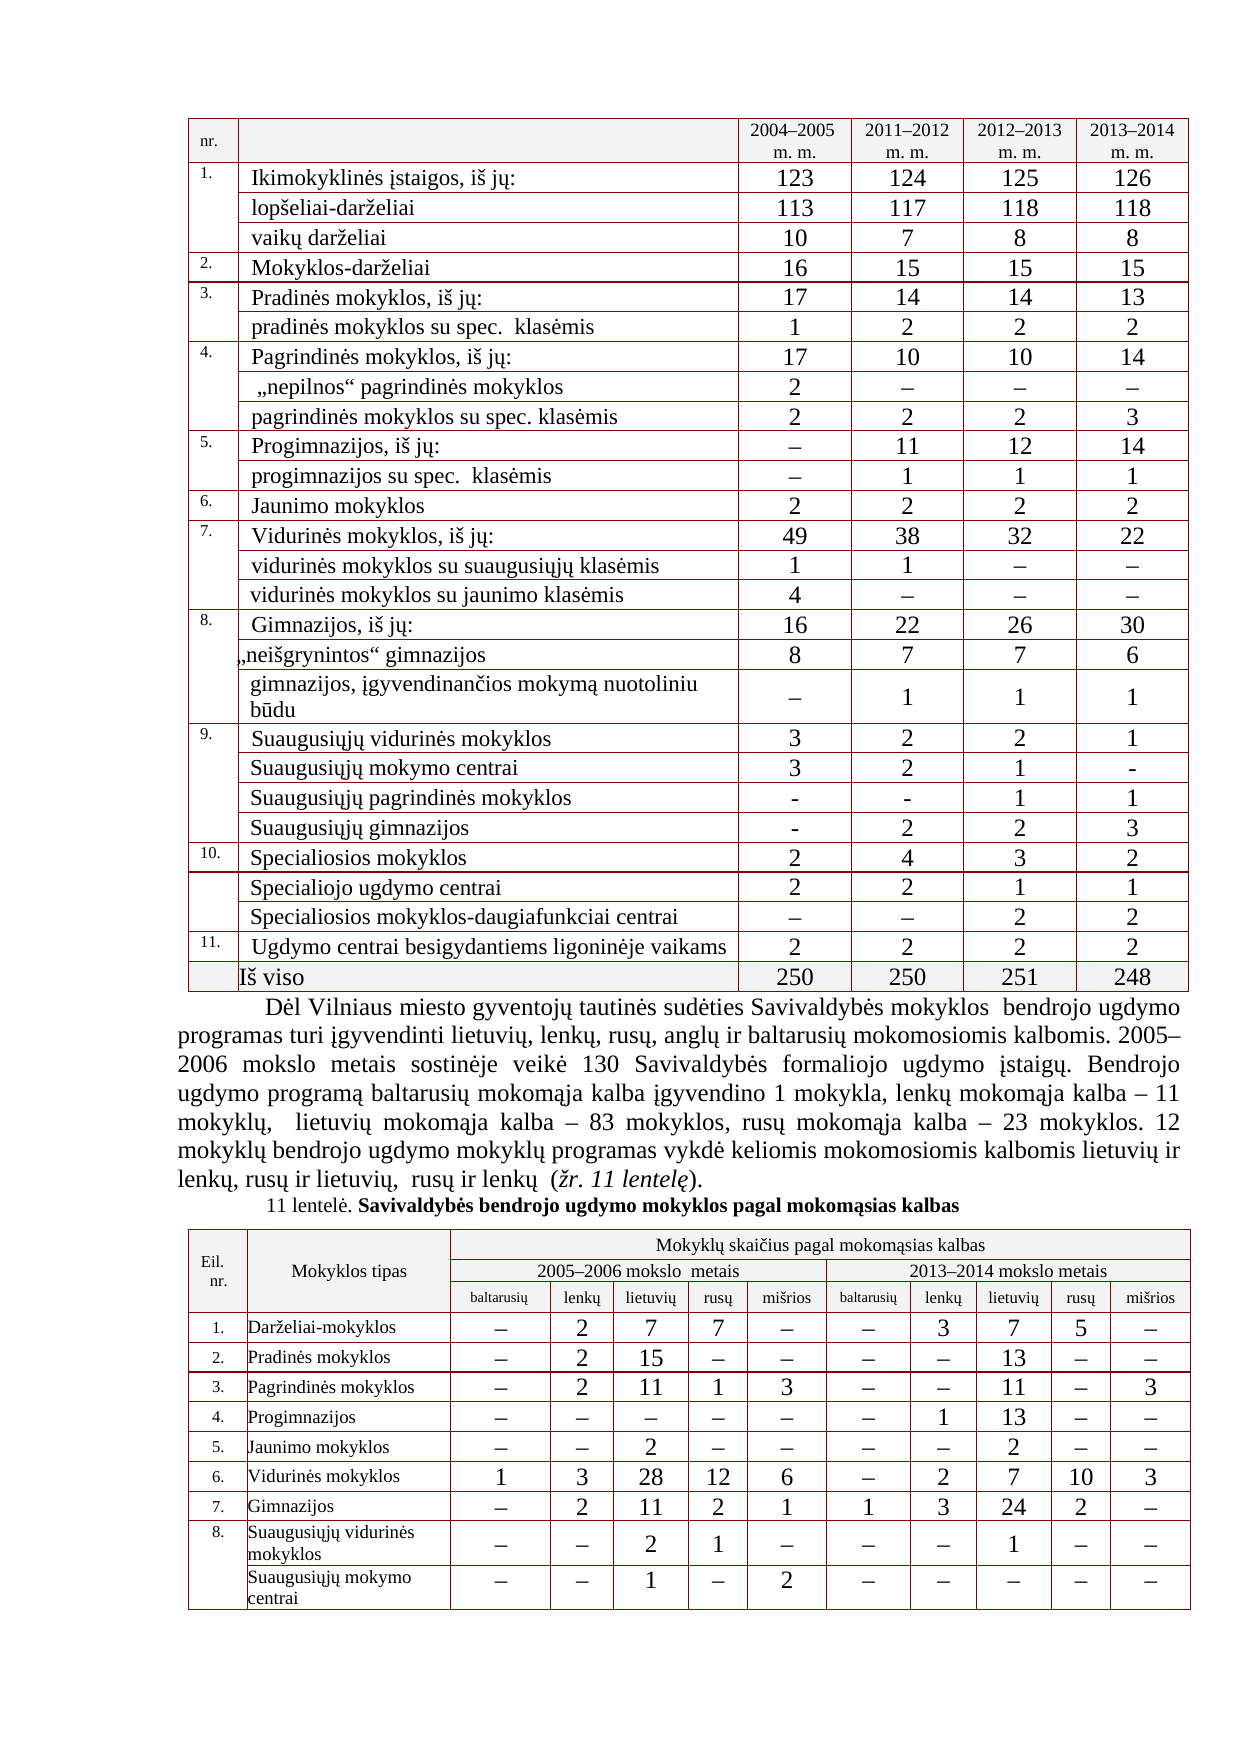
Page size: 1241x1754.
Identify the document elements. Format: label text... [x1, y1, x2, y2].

table_cell progimnazijos su spec. klasėmis [239, 461, 738, 490]
table_cell 2 [739, 491, 851, 520]
table_cell Progimnazijos [248, 1402, 450, 1431]
table_cell – [748, 1313, 826, 1342]
table_cell 2013–2014 m. m. [1077, 119, 1188, 162]
table_cell 1 [964, 873, 1076, 901]
table_cell Specialiosios mokyklos-daugiafunkciai centrai [239, 902, 738, 931]
table_cell 5 [1052, 1313, 1110, 1342]
table_cell 3 [739, 753, 851, 782]
table_cell 15 [1077, 253, 1188, 281]
table_cell – [1052, 1373, 1110, 1401]
table_cell – [748, 1432, 826, 1461]
table_cell – [1052, 1521, 1110, 1564]
table_cell Jaunimo mokyklos [239, 491, 738, 520]
table_cell 22 [852, 610, 963, 639]
table_cell 3 [739, 724, 851, 752]
table_cell 1 [739, 551, 851, 579]
table_cell baltarusių [451, 1282, 550, 1312]
table_cell 4 [739, 580, 851, 609]
table_cell 16 [739, 253, 851, 281]
table_cell [189, 962, 238, 991]
table_cell – [748, 1521, 826, 1564]
table_cell - [1077, 753, 1188, 782]
table_cell 1 [689, 1373, 747, 1401]
table_cell – [451, 1432, 550, 1461]
table_cell rusų [689, 1282, 747, 1312]
table_cell 2 [964, 813, 1076, 842]
table_cell 10 [1052, 1462, 1110, 1491]
table_cell 7 [614, 1313, 688, 1342]
table_cell 2 [551, 1313, 613, 1342]
table_cell – [689, 1432, 747, 1461]
table_cell – [551, 1402, 613, 1431]
table_header [239, 119, 738, 162]
table_cell 2 [739, 873, 851, 901]
table_cell – [1111, 1521, 1190, 1564]
table_cell 2 [1077, 312, 1188, 341]
table_cell 1 [1077, 724, 1188, 752]
table_cell 3 [748, 1373, 826, 1401]
table_cell 1. [189, 163, 238, 252]
table_cell 13 [977, 1402, 1051, 1431]
table_cell 2 [852, 402, 963, 430]
table_cell – [827, 1343, 910, 1371]
table_cell 1 [1077, 461, 1188, 490]
table_cell 2 [1077, 843, 1188, 871]
table_cell Gimnazijos [248, 1492, 450, 1520]
table_cell 24 [977, 1492, 1051, 1520]
table_cell 22 [1077, 521, 1188, 549]
table_cell - [739, 783, 851, 812]
table_cell 2 [739, 372, 851, 401]
table_cell Pagrindinės mokyklos [248, 1373, 450, 1401]
table_cell 2 [551, 1492, 613, 1520]
table_header nr. [189, 119, 238, 162]
table_cell Iš viso [239, 962, 738, 991]
table_cell 7 [964, 640, 1076, 669]
table_cell 2 [689, 1492, 747, 1520]
table_cell 6 [748, 1462, 826, 1491]
table_cell 113 [739, 193, 851, 222]
table_cell – [911, 1566, 976, 1609]
table_cell 1 [1077, 783, 1188, 812]
table_cell – [748, 1343, 826, 1371]
table_cell 2 [964, 902, 1076, 931]
table_cell 2 [748, 1566, 826, 1609]
table_cell – [551, 1432, 613, 1461]
table_header Eil. nr. [189, 1230, 247, 1312]
table_cell 6. [189, 491, 238, 520]
table_cell – [911, 1432, 976, 1461]
table_cell 2012–2013 m. m. [964, 119, 1076, 162]
table_cell 2 [964, 932, 1076, 961]
table_cell 14 [1077, 342, 1188, 371]
table_cell Vidurinės mokyklos, iš jų: [239, 521, 738, 549]
table_cell Suaugusiųjų vidurinės mokyklos [248, 1521, 450, 1564]
table_cell 1 [1077, 873, 1188, 901]
table_cell mišrios [1111, 1282, 1190, 1312]
table_cell mišrios [748, 1282, 826, 1312]
table_cell 3 [911, 1313, 976, 1342]
table_cell – [827, 1373, 910, 1401]
table_cell – [852, 372, 963, 401]
table_cell 1 [852, 670, 963, 722]
table_cell 2 [1077, 491, 1188, 520]
table_cell – [1111, 1313, 1190, 1342]
table_cell 26 [964, 610, 1076, 639]
table_cell 2 [852, 813, 963, 842]
table_cell 1 [748, 1492, 826, 1520]
table_cell 7 [977, 1313, 1051, 1342]
table_cell – [739, 670, 851, 722]
table_cell 7 [689, 1313, 747, 1342]
table_cell lopšeliai-darželiai [239, 193, 738, 222]
table_cell 11 [614, 1373, 688, 1401]
table_cell 1 [451, 1462, 550, 1491]
text Dėl Vilniaus miesto gyventojų tautinės sudėties Savivaldybės mokyklos bendrojo ugdymo programas turi įgyvendinti lietuvių, lenkų, rusų, anglų ir baltarusių mokomosiomis kalbomis. 2005–2006 mokslo metais sostinėje veikė 130 Savivaldybės formaliojo ugdymo įstaigų. Bendrojo ugdymo programą baltarusių mokomąja kalba įgyvendino 1 mokykla, lenkų mokomąja kalba – 11 mokyklų, lietuvių mokomąja kalba – 83 mokyklos, rusų mokomąja kalba – 23 mokyklos. 12 mokyklų bendrojo ugdymo mokyklų programas vykdė keliomis mokomosiomis kalbomis lietuvių ir lenkų, rusų ir lietuvių, rusų ir lenkų (žr. 11 lentelę). [177, 992, 1181, 1193]
table_cell – [451, 1492, 550, 1520]
table_cell 10 [739, 223, 851, 252]
table_cell 7. [189, 1492, 247, 1520]
table_cell Suaugusiųjų vidurinės mokyklos [239, 724, 738, 752]
table_cell 3 [551, 1462, 613, 1491]
table_cell 8. [189, 1521, 247, 1609]
table_cell lietuvių [614, 1282, 688, 1312]
table_cell 30 [1077, 610, 1188, 639]
table_cell – [827, 1521, 910, 1564]
table_cell – [1052, 1343, 1110, 1371]
table_cell 2 [852, 491, 963, 520]
table_cell 1 [964, 461, 1076, 490]
table_cell 4 [852, 843, 963, 871]
table_cell – [1111, 1343, 1190, 1371]
table_cell 8. [189, 610, 238, 722]
table_cell 6. [189, 1462, 247, 1491]
table_cell 7 [852, 640, 963, 669]
table_header Mokyklos tipas [248, 1230, 450, 1312]
table_cell 3. [189, 1373, 247, 1401]
table_cell 1 [977, 1521, 1051, 1564]
table_cell Pagrindinės mokyklos, iš jų: [239, 342, 738, 371]
table_cell 118 [964, 193, 1076, 222]
table_cell – [1052, 1402, 1110, 1431]
table_cell – [748, 1402, 826, 1431]
table_cell 2 [964, 724, 1076, 752]
table_cell 10. [189, 843, 238, 871]
table_cell vidurinės mokyklos su jaunimo klasėmis [239, 580, 738, 609]
table_cell – [852, 902, 963, 931]
table_cell 2 [551, 1373, 613, 1401]
table_cell 17 [739, 342, 851, 371]
table_cell 4. [189, 1402, 247, 1431]
table_cell baltarusių [827, 1282, 910, 1312]
table_cell – [827, 1566, 910, 1609]
table_cell 2 [852, 873, 963, 901]
table_cell – [1111, 1492, 1190, 1520]
table_cell Progimnazijos, iš jų: [239, 431, 738, 460]
table_cell 49 [739, 521, 851, 549]
table_cell – [1052, 1566, 1110, 1609]
table_cell 2 [551, 1343, 613, 1371]
table_cell 2 [739, 843, 851, 871]
table_cell 14 [1077, 431, 1188, 460]
table_header Mokyklų skaičius pagal mokomąsias kalbas [451, 1230, 1190, 1259]
table_cell 14 [852, 283, 963, 311]
table_cell – [739, 902, 851, 931]
table_cell 1 [964, 783, 1076, 812]
table_cell 2 [739, 932, 851, 961]
table_cell 11. [189, 932, 238, 961]
table_cell - [852, 783, 963, 812]
table_cell Pradinės mokyklos [248, 1343, 450, 1371]
table_cell 126 [1077, 163, 1188, 192]
table_cell [189, 873, 238, 931]
table_cell 3 [1077, 813, 1188, 842]
table_cell 251 [964, 962, 1076, 991]
table_cell lenkų [911, 1282, 976, 1312]
table_cell 8 [964, 223, 1076, 252]
table_cell 3 [1111, 1462, 1190, 1491]
table_cell 124 [852, 163, 963, 192]
table_cell 2 [739, 402, 851, 430]
table_cell 8 [1077, 223, 1188, 252]
table_cell – [451, 1343, 550, 1371]
text 11 lentelė. Savivaldybės bendrojo ugdymo mokyklos pagal mokomąsias kalbas [177, 1193, 1181, 1217]
table_cell – [451, 1373, 550, 1401]
table_cell 250 [739, 962, 851, 991]
table_cell 6 [1077, 640, 1188, 669]
table_cell 2 [911, 1462, 976, 1491]
table_cell 2005–2006 mokslo metais [451, 1260, 826, 1281]
table_cell rusų [1052, 1282, 1110, 1312]
table_cell 1 [739, 312, 851, 341]
table_cell Darželiai-mokyklos [248, 1313, 450, 1342]
table_cell Suaugusiųjų mokymo centrai [239, 753, 738, 782]
table_cell lietuvių [977, 1282, 1051, 1312]
table_cell 11 [614, 1492, 688, 1520]
table_cell 2 [1077, 902, 1188, 931]
table_cell – [964, 551, 1076, 579]
table_cell 2013–2014 mokslo metais [827, 1260, 1190, 1281]
table_cell – [1077, 580, 1188, 609]
table_cell 1 [827, 1492, 910, 1520]
table_cell 2011–2012 m. m. [852, 119, 963, 162]
table_cell Pradinės mokyklos, iš jų: [239, 283, 738, 311]
table_cell 2 [852, 724, 963, 752]
table_cell 3 [911, 1492, 976, 1520]
table_cell – [551, 1521, 613, 1564]
table_cell – [911, 1521, 976, 1564]
table_cell 7 [852, 223, 963, 252]
table_cell 2. [189, 253, 238, 281]
table_cell – [689, 1566, 747, 1609]
table_cell 2 [964, 491, 1076, 520]
table_cell 12 [689, 1462, 747, 1491]
table_cell – [852, 580, 963, 609]
table_cell lenkų [551, 1282, 613, 1312]
table_cell 117 [852, 193, 963, 222]
table_cell 38 [852, 521, 963, 549]
table_cell – [451, 1566, 550, 1609]
table_cell 15 [964, 253, 1076, 281]
table_cell 16 [739, 610, 851, 639]
table_cell vidurinės mokyklos su suaugusiųjų klasėmis [239, 551, 738, 579]
table_cell – [911, 1373, 976, 1401]
table_cell 1 [1077, 670, 1188, 722]
table_cell 2 [964, 312, 1076, 341]
table_cell – [827, 1313, 910, 1342]
table_cell Ugdymo centrai besigydantiems ligoninėje vaikams [239, 932, 738, 961]
table_cell 1 [911, 1402, 976, 1431]
table_cell 1 [852, 461, 963, 490]
table_cell Ikimokyklinės įstaigos, iš jų: [239, 163, 738, 192]
table_cell 13 [1077, 283, 1188, 311]
table_cell 1 [964, 753, 1076, 782]
table_cell 2004–2005 m. m. [739, 119, 851, 162]
table_cell – [827, 1432, 910, 1461]
table_cell 3. [189, 283, 238, 341]
table_cell 2 [852, 753, 963, 782]
table_cell – [1111, 1566, 1190, 1609]
table_cell pagrindinės mokyklos su spec. klasėmis [239, 402, 738, 430]
table_cell Jaunimo mokyklos [248, 1432, 450, 1461]
table_cell – [689, 1343, 747, 1371]
table_cell 2 [1052, 1492, 1110, 1520]
table_cell Gimnazijos, iš jų: [239, 610, 738, 639]
table_cell 3 [1111, 1373, 1190, 1401]
table_cell 7 [977, 1462, 1051, 1491]
table_cell Specialiojo ugdymo centrai [239, 873, 738, 901]
table_cell 5. [189, 431, 238, 490]
table_cell 7. [189, 521, 238, 609]
table_cell – [964, 580, 1076, 609]
table_cell Vidurinės mokyklos [248, 1462, 450, 1491]
table_cell – [977, 1566, 1051, 1609]
table_cell „neišgrynintos“ gimnazijos [239, 640, 738, 669]
table_cell – [1052, 1432, 1110, 1461]
table_cell – [689, 1402, 747, 1431]
table_cell 118 [1077, 193, 1188, 222]
table_cell – [739, 431, 851, 460]
table_cell 28 [614, 1462, 688, 1491]
table_cell 1 [689, 1521, 747, 1564]
table_cell Suaugusiųjų pagrindinės mokyklos [239, 783, 738, 812]
table_cell 11 [977, 1373, 1051, 1401]
table_cell 9. [189, 724, 238, 842]
table_cell 1 [852, 551, 963, 579]
table_cell pradinės mokyklos su spec. klasėmis [239, 312, 738, 341]
table_cell 13 [977, 1343, 1051, 1371]
table_cell – [451, 1402, 550, 1431]
table_cell Suaugusiųjų mokymo centrai [248, 1566, 450, 1609]
table_cell 4. [189, 342, 238, 430]
table_cell 125 [964, 163, 1076, 192]
table_cell 2. [189, 1343, 247, 1371]
table_cell – [1111, 1432, 1190, 1461]
table_cell 1 [614, 1566, 688, 1609]
table_cell vaikų darželiai [239, 223, 738, 252]
table_cell 14 [964, 283, 1076, 311]
table_cell 2 [852, 932, 963, 961]
table_cell 1. [189, 1313, 247, 1342]
table_cell 2 [977, 1432, 1051, 1461]
table_cell gimnazijos, įgyvendinančios mokymą nuotoliniu būdu [239, 670, 738, 722]
table_cell – [451, 1521, 550, 1564]
table_cell 250 [852, 962, 963, 991]
table_cell 15 [852, 253, 963, 281]
table_cell – [739, 461, 851, 490]
table_cell 10 [852, 342, 963, 371]
table_cell – [827, 1402, 910, 1431]
table_cell 2 [614, 1521, 688, 1564]
table_cell 2 [852, 312, 963, 341]
table_cell 12 [964, 431, 1076, 460]
table_cell 15 [614, 1343, 688, 1371]
table_cell – [1077, 551, 1188, 579]
table_cell 32 [964, 521, 1076, 549]
table_cell 3 [1077, 402, 1188, 430]
table_cell 248 [1077, 962, 1188, 991]
table_cell Specialiosios mokyklos [239, 843, 738, 871]
table_cell – [1111, 1402, 1190, 1431]
table_cell 2 [964, 402, 1076, 430]
table_cell 10 [964, 342, 1076, 371]
table_cell - [739, 813, 851, 842]
table_cell – [1077, 372, 1188, 401]
table_cell 123 [739, 163, 851, 192]
table_cell – [451, 1313, 550, 1342]
table_cell 5. [189, 1432, 247, 1461]
table_cell Suaugusiųjų gimnazijos [239, 813, 738, 842]
table_cell 2 [614, 1432, 688, 1461]
table_cell 2 [1077, 932, 1188, 961]
table_cell – [911, 1343, 976, 1371]
table_cell 11 [852, 431, 963, 460]
table_cell Mokyklos-darželiai [239, 253, 738, 281]
table_cell 1 [964, 670, 1076, 722]
table_cell – [614, 1402, 688, 1431]
table_cell – [827, 1462, 910, 1491]
table_cell 8 [739, 640, 851, 669]
table_cell 3 [964, 843, 1076, 871]
table_cell „nepilnos“ pagrindinės mokyklos [239, 372, 738, 401]
table_cell – [964, 372, 1076, 401]
table_cell 17 [739, 283, 851, 311]
table_cell – [551, 1566, 613, 1609]
